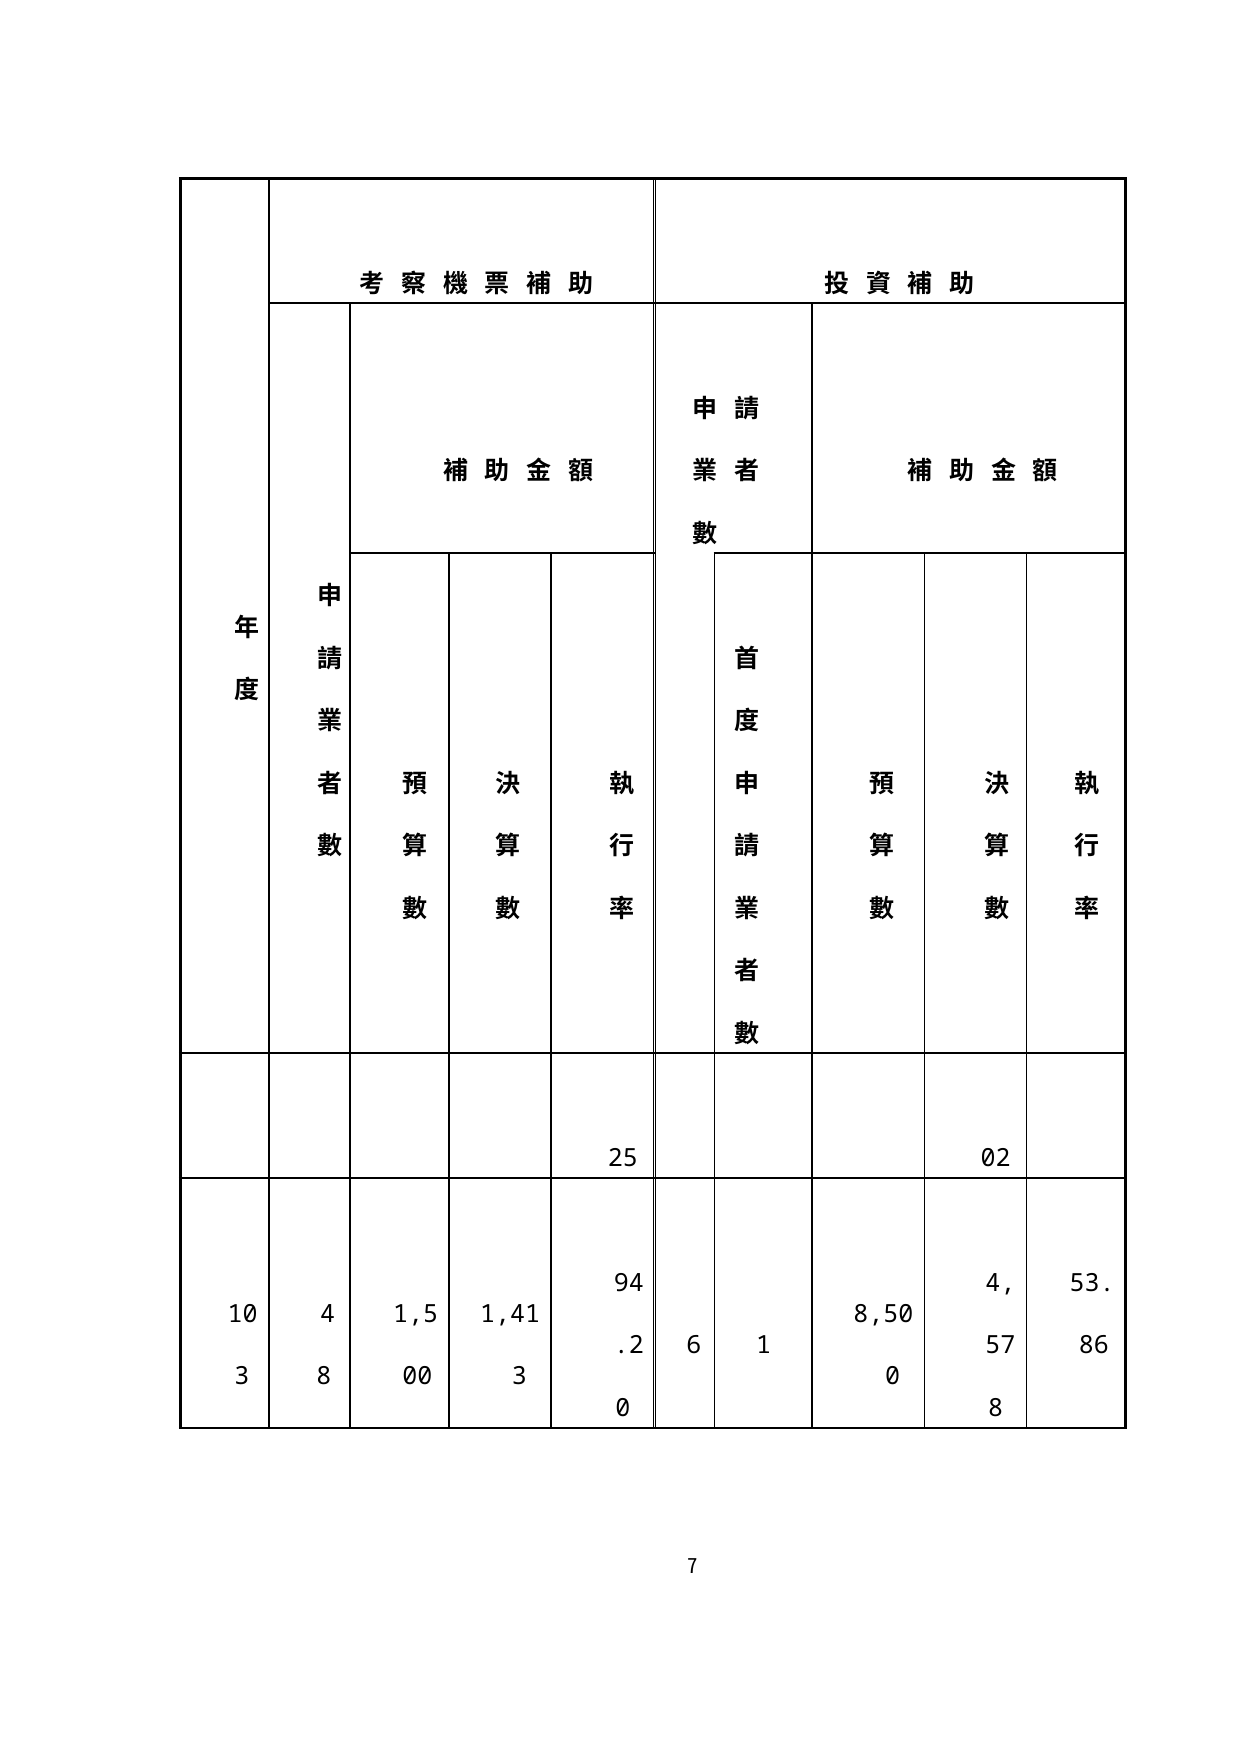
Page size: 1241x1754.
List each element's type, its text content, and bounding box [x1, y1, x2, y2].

table_cell 執行率 [552, 554, 653, 1052]
table_cell [270, 1054, 349, 1177]
table_cell [813, 1054, 924, 1177]
table_header 年度 [182, 180, 268, 1052]
table_cell 申請業者數 [656, 304, 811, 552]
table_cell 103 [182, 1179, 268, 1427]
table_cell 首度申請業者數 [715, 554, 811, 1052]
table_cell 補助金額 [351, 304, 653, 552]
table_cell 決算數 [450, 554, 550, 1052]
table_cell 25 [552, 1054, 653, 1177]
table_cell [656, 552, 714, 1052]
table_cell 02 [925, 1054, 1026, 1177]
table_cell 執行率 [1027, 554, 1124, 1052]
table_cell 決算數 [925, 554, 1026, 1052]
table_header 考察機票補助 [270, 180, 653, 302]
table_cell 6 [656, 1179, 714, 1427]
table_cell 1,500 [351, 1179, 448, 1427]
table_cell 預算數 [813, 554, 924, 1052]
table_cell 預算數 [351, 554, 448, 1052]
table_cell 8,500 [813, 1179, 924, 1427]
table_cell 1 [715, 1179, 811, 1427]
table_cell [715, 1054, 811, 1177]
table_cell 94.20 [552, 1179, 653, 1427]
table_cell [1027, 1054, 1124, 1177]
table_cell 申請業者數 [270, 304, 349, 1052]
table_cell 53.86 [1027, 1179, 1124, 1427]
table_cell [656, 1054, 714, 1177]
table_cell 4,578 [925, 1179, 1026, 1427]
table_cell 補助金額 [813, 304, 1124, 552]
table_cell 48 [270, 1179, 349, 1427]
table_header 投資補助 [656, 180, 1124, 302]
table_cell [182, 1054, 268, 1177]
table_cell 1,413 [450, 1179, 550, 1427]
table_cell [450, 1054, 550, 1177]
table_cell [351, 1054, 448, 1177]
